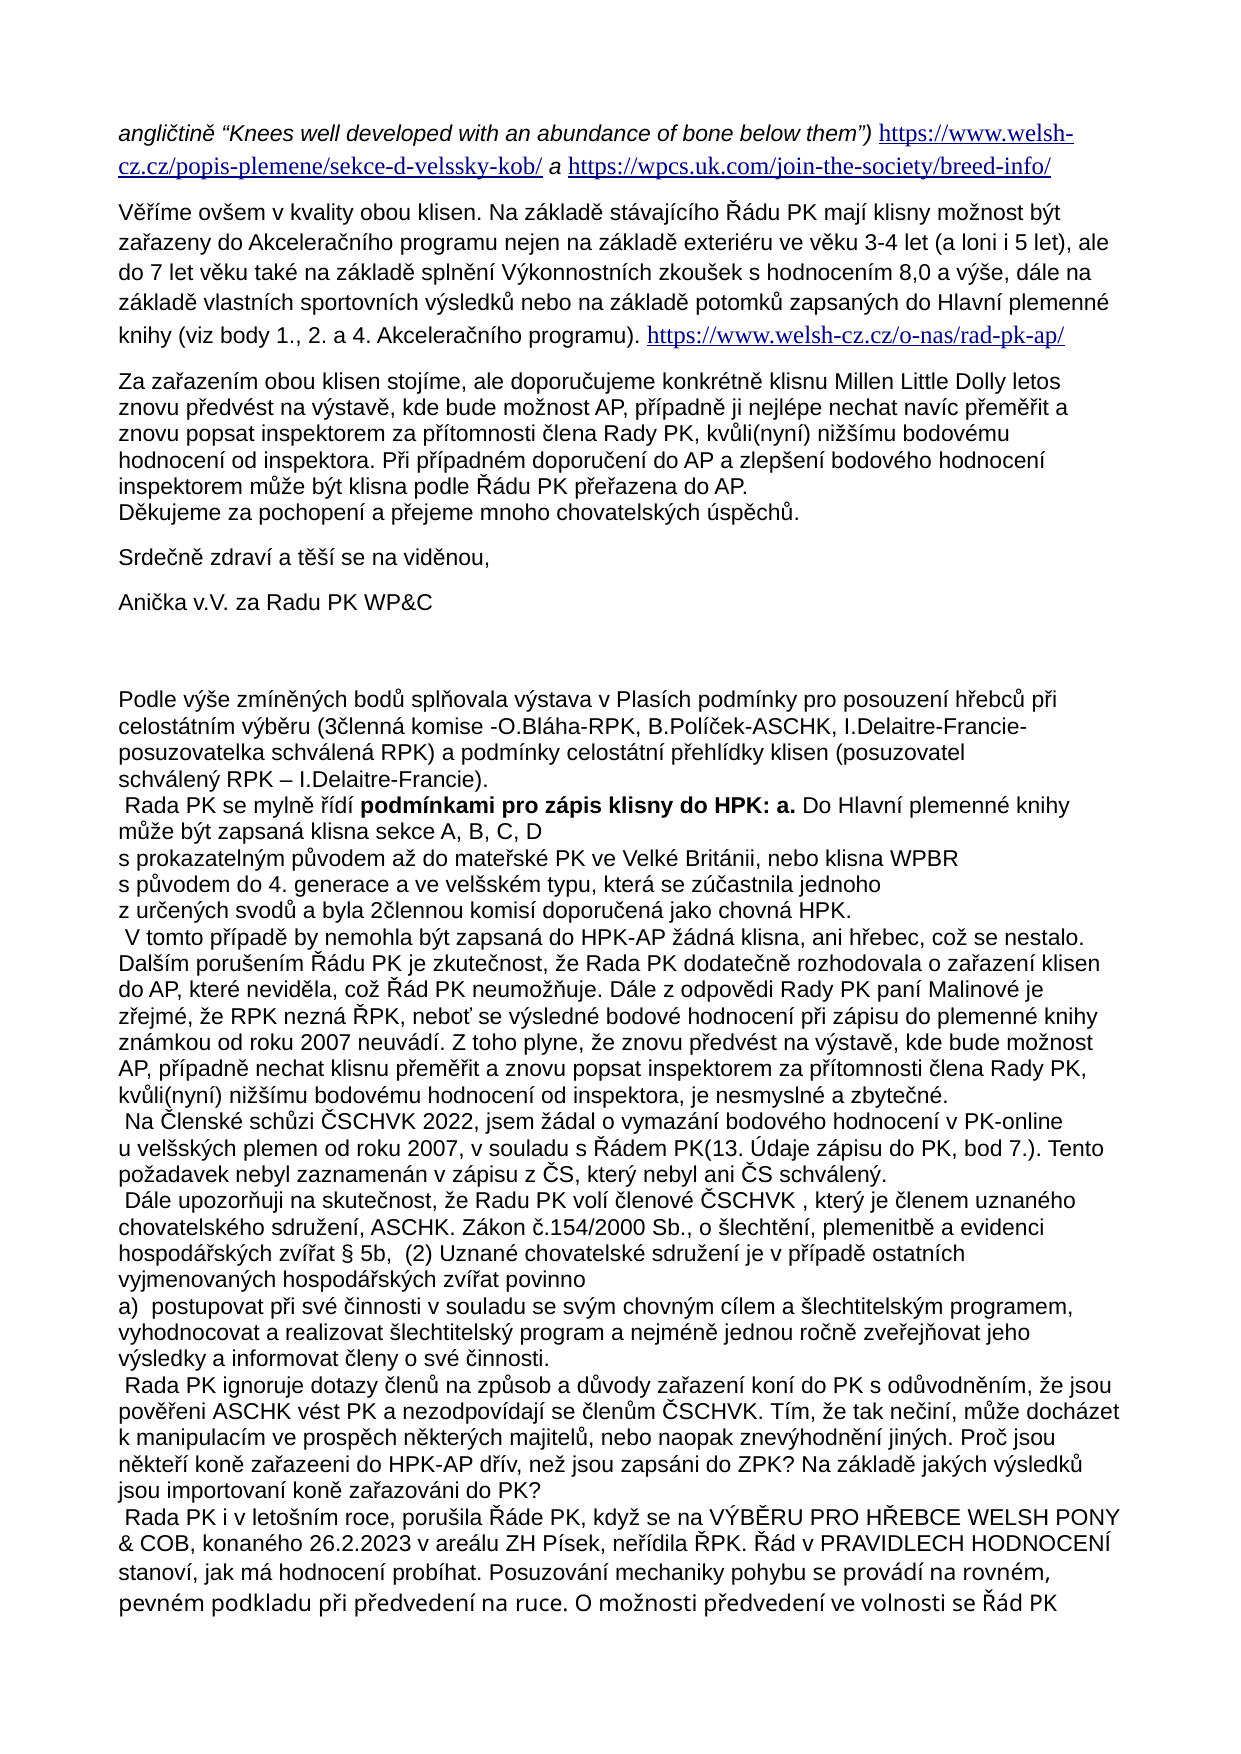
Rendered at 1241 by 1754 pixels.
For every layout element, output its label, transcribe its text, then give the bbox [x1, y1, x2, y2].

text u velšských plemen od roku 2007, v souladu s Řádem PK(13. Údaje zápisu do PK, bod 7.). Tento požadavek nebyl zaznamenán v zápisu z ČS, který nebyl ani ČS schválený. [118, 1134, 1122, 1187]
text Věříme ovšem v kvality obou klisen. Na základě stávajícího Řádu PK mají klisny možnost být zařazeny do Akceleračního programu nejen na základě exteriéru ve věku 3-4 let (a loni i 5 let), ale do 7 let věku také na základě splnění Výkonnostních zkoušek s hodnocením 8,0 a výše, dále na základě vlastních sportovních výsledků nebo na základě potomků zapsaných do Hlavní plemenné knihy (viz body 1., 2. a 4. Akceleračního programu). https://www.welsh-cz.cz/o-nas/rad-pk-ap/ [118, 199, 1122, 349]
text z určených svodů a byla 2člennou komisí doporučená jako chovná HPK. [118, 897, 1122, 924]
text a) postupovat při své činnosti v souladu se svým chovným cílem a šlechtitelským programem, vyhodnocovat a realizovat šlechtitelský program a nejméně jednou ročně zveřejňovat jeho výsledky a informovat členy o své činnosti. [118, 1293, 1122, 1372]
text Dále upozorňuji na skutečnost, že Radu PK volí členové ČSCHVK , který je členem uznaného chovatelského sdružení, ASCHK. Zákon č.154/2000 Sb., o šlechtění, plemenitbě a evidenci hospodářských zvířat § 5b, (2) Uznané chovatelské sdružení je v případě ostatních vyjmenovaných hospodářských zvířat povinno [118, 1187, 1122, 1293]
text Rada PK ignoruje dotazy členů na způsob a důvody zařazení koní do PK s odůvodněním, že jsou pověřeni ASCHK vést PK a nezodpovídají se členům ČSCHVK. Tím, že tak nečiní, může docházet k manipulacím ve prospěch některých majitelů, nebo naopak znevýhodnění jiných. Proč jsou někteří koně zařazeeni do HPK-AP dřív, než jsou zapsáni do ZPK? Na základě jakých výsledků jsou importovaní koně zařazováni do PK? [118, 1372, 1122, 1503]
text V tomto případě by nemohla být zapsaná do HPK-AP žádná klisna, ani hřebec, což se nestalo. Dalším porušením Řádu PK je zkutečnost, že Rada PK dodatečně rozhodovala o zařazení klisen do AP, které neviděla, což Řád PK neumožňuje. Dále z odpovědi Rady PK paní Malinové je zřejmé, že RPK nezná ŘPK, neboť se výsledné bodové hodnocení při zápisu do plemenné knihy známkou od roku 2007 neuvádí. Z toho plyne, že znovu předvést na výstavě, kde bude možnost AP, případně nechat klisnu přeměřit a znovu popsat inspektorem za přítomnosti člena Rady PK, kvůli(nyní) nižšímu bodovému hodnocení od inspektora, je nesmyslné a zbytečné. [118, 924, 1122, 1108]
text Podle výše zmíněných bodů splňovala výstava v Plasích podmínky pro posouzení hřebců při celostátním výběru (3členná komise -O.Bláha-RPK, B.Políček-ASCHK, I.Delaitre-Francie-posuzovatelka schválená RPK) a podmínky celostátní přehlídky klisen (posuzovatel [118, 686, 1122, 766]
text s prokazatelným původem až do mateřské PK ve Velké Británii, nebo klisna WPBR [118, 844, 1122, 871]
text Za zařazením obou klisen stojíme, ale doporučujeme konkrétně klisnu Millen Little Dolly letos znovu předvést na výstavě, kde bude možnost AP, případně ji nejlépe nechat navíc přeměřit a znovu popsat inspektorem za přítomnosti člena Rady PK, kvůli(nyní) nižšímu bodovému hodnocení od inspektora. Při případném doporučení do AP a zlepšení bodového hodnocení inspektorem může být klisna podle Řádu PK přeřazena do AP. [118, 368, 1122, 499]
text Srdečně zdraví a těší se na viděnou, [118, 544, 1122, 571]
text Děkujeme za pochopení a přejeme mnoho chovatelských úspěchů. [118, 499, 1122, 526]
text angličtině “Knees well developed with an abundance of bone below them”) https://www.welsh-cz.cz/popis-plemene/sekce-d-velssky-kob/ a https://wpcs.uk.com/join-the-society/breed-info/ [118, 118, 1122, 180]
text Na Členské schůzi ČSCHVK 2022, jsem žádal o vymazání bodového hodnocení v PK-online [118, 1108, 1122, 1134]
text Rada PK se mylně řídí podmínkami pro zápis klisny do HPK: a. Do Hlavní plemenné knihy může být zapsaná klisna sekce A, B, C, D [118, 792, 1122, 844]
text Rada PK i v letošním roce, porušila Řáde PK, když se na VÝBĚRU PRO HŘEBCE WELSH PONY & COB, konaného 26.2.2023 v areálu ZH Písek, neřídila ŘPK. Řád v PRAVIDLECH HODNOCENÍ stanoví, jak má hodnocení probíhat. Posuzování mechaniky pohybu se provádí na rovném, pevném podkladu při předvedení na ruce. O možnosti předvedení ve volnosti se Řád PK [118, 1503, 1122, 1619]
text schválený RPK – I.Delaitre-Francie). [118, 766, 1122, 792]
text Anička v.V. za Radu PK WP&C [118, 589, 1122, 615]
text s původem do 4. generace a ve velšském typu, která se zúčastnila jednoho [118, 871, 1122, 897]
